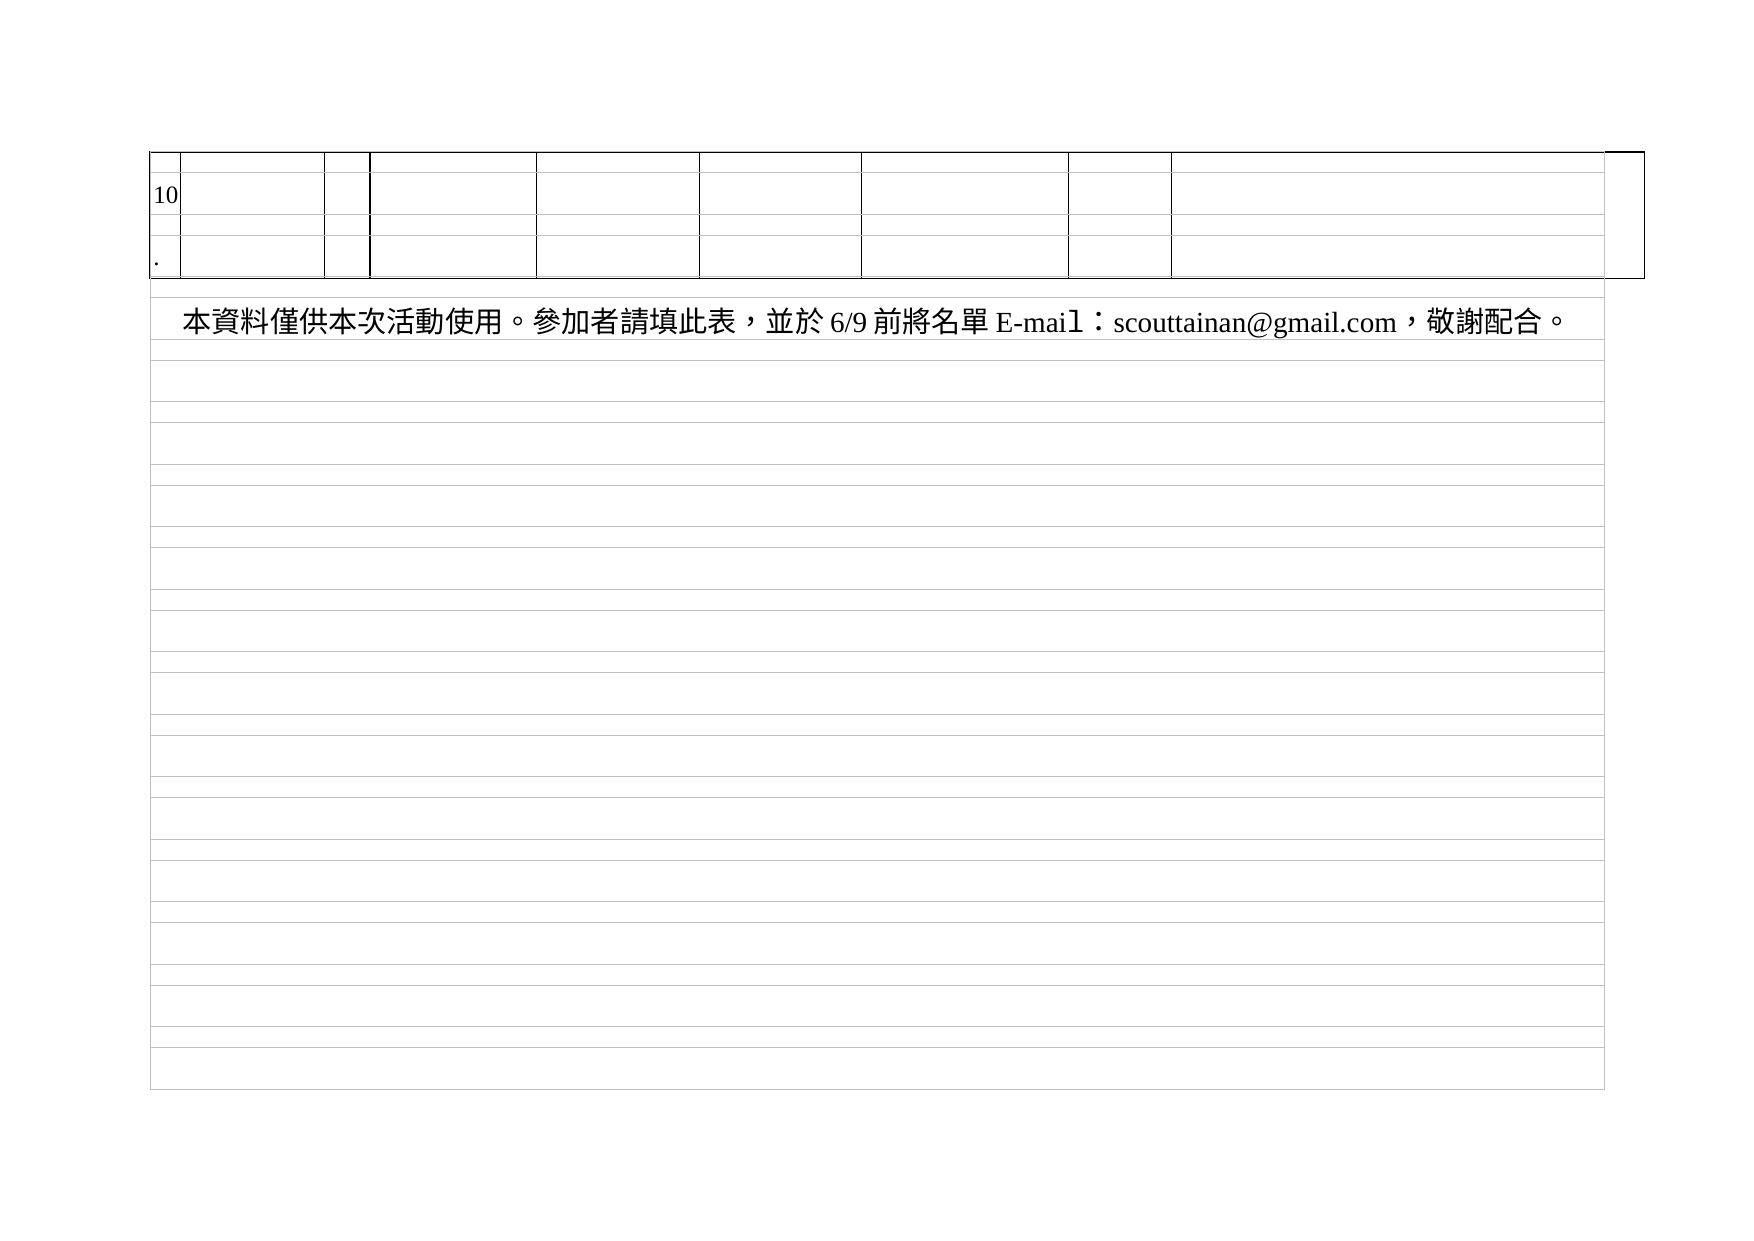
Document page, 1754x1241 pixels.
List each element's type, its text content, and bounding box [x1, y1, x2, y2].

table_cell [1172, 153, 1604, 172]
table_cell [862, 215, 1068, 235]
table_cell [1172, 215, 1604, 235]
table_cell [1069, 236, 1171, 276]
table_cell [1069, 153, 1171, 172]
table_cell [700, 173, 861, 214]
table_cell [325, 215, 369, 235]
table_cell [371, 215, 536, 235]
table_cell [181, 215, 324, 235]
table_cell [1172, 173, 1604, 214]
table_cell [151, 215, 180, 235]
table_cell [700, 153, 861, 172]
table_cell [325, 236, 369, 276]
table_cell [325, 153, 369, 172]
table_cell [1069, 173, 1171, 214]
table_cell [537, 236, 699, 276]
table_cell [537, 215, 699, 235]
table_cell [862, 236, 1068, 276]
text [151, 279, 1604, 297]
table_cell [181, 236, 324, 276]
table_cell [151, 173, 180, 214]
table_cell [700, 236, 861, 276]
table_cell [371, 236, 536, 276]
table_cell [862, 173, 1068, 214]
table_cell [181, 153, 324, 172]
table_cell [151, 153, 180, 172]
table_cell [1069, 215, 1171, 235]
table_cell [537, 173, 699, 214]
table_cell [862, 153, 1068, 172]
table_cell [181, 173, 324, 214]
table_cell [537, 153, 699, 172]
table_cell [371, 153, 536, 172]
text 本資料僅供本次活動使用。參加者請填此表，並於6/9前將名單E-mail：scouttainan@gmail.com，敬謝配合。 [151, 298, 1604, 339]
table_cell [1172, 236, 1604, 276]
table_cell [700, 215, 861, 235]
table_cell [325, 173, 369, 214]
table_cell [371, 173, 536, 214]
table_cell [151, 236, 180, 276]
table_cell [1605, 153, 1644, 277]
